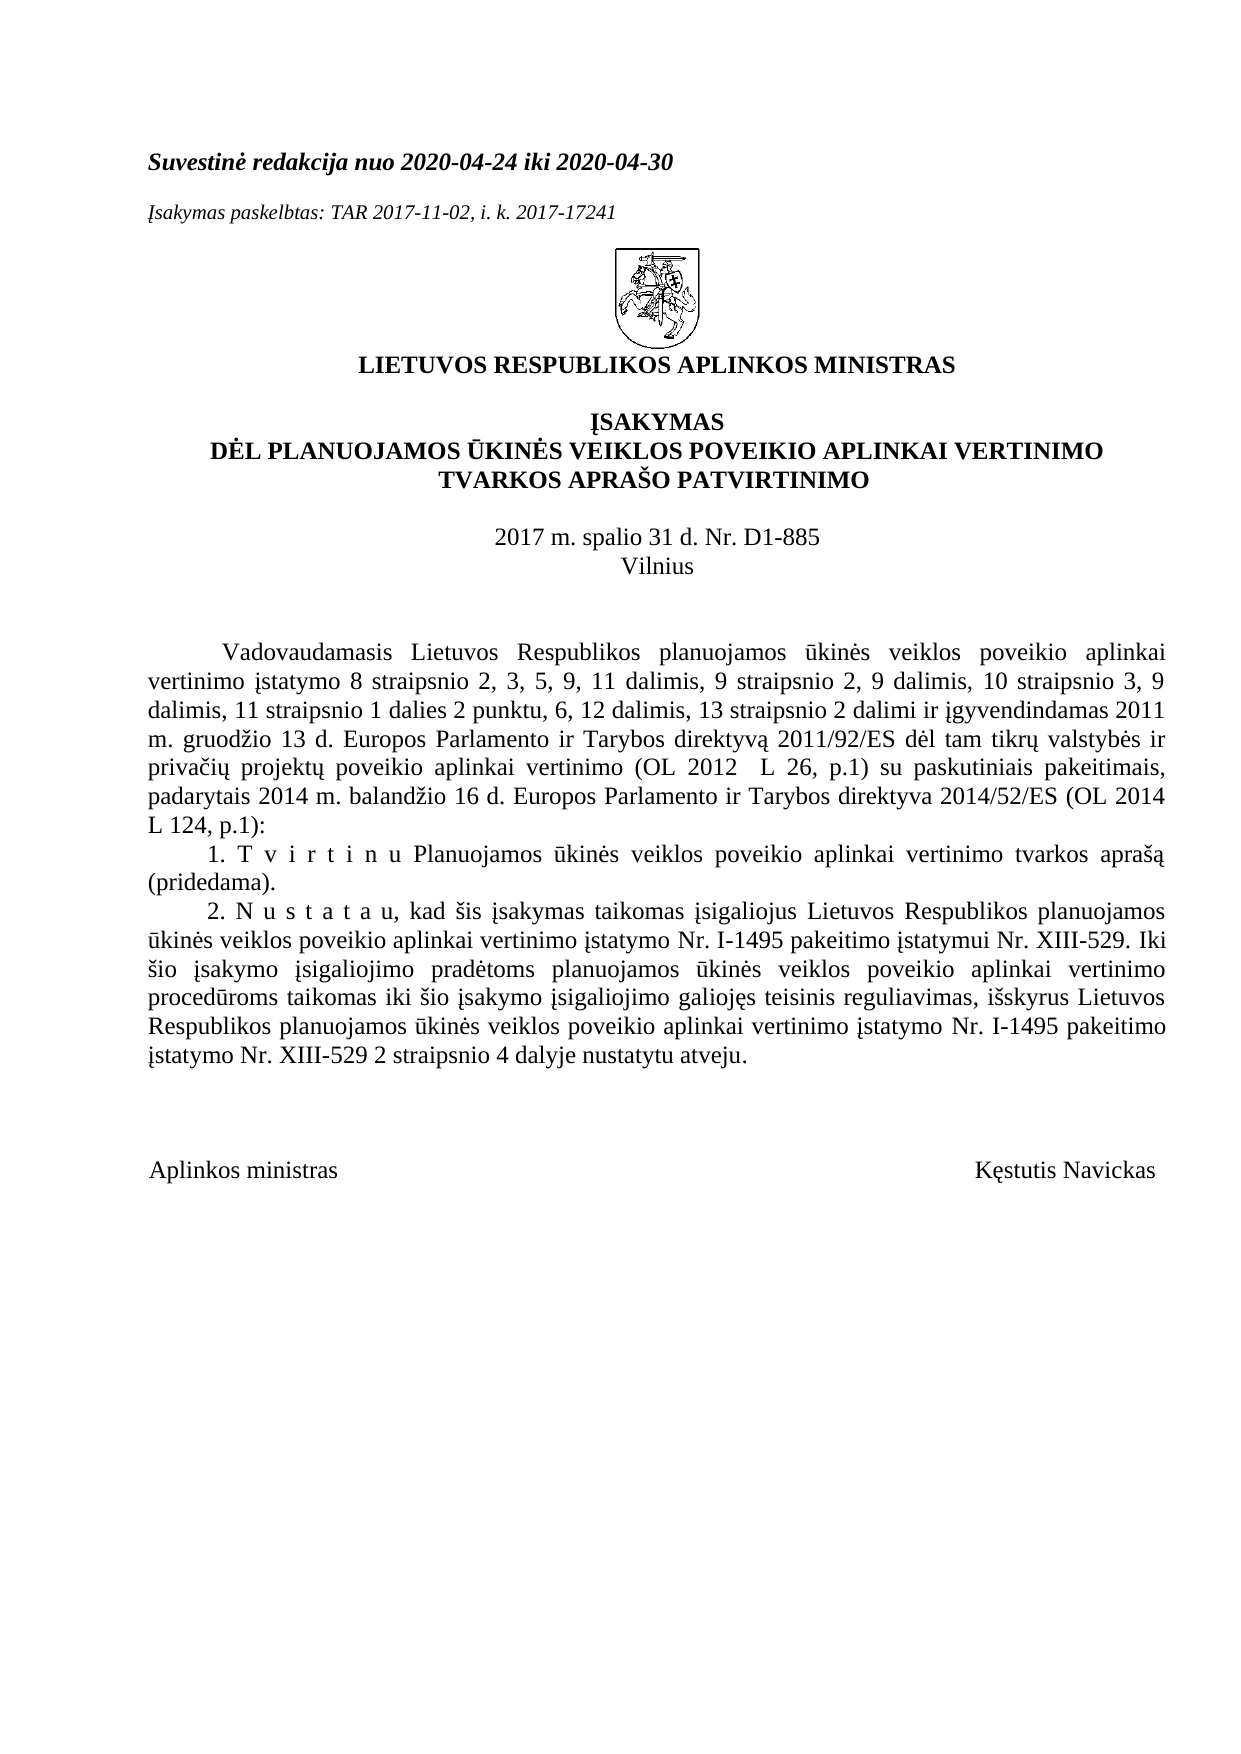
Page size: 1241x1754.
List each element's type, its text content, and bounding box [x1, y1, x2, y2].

text DĖL PLANUOJAMOS ŪKINĖS VEIKLOS POVEIKIO APLINKAI VERTINIMO TVARKOS APRAŠO PATVIRTINIMO [148, 436, 1167, 494]
text Vilnius [148, 551, 1167, 580]
text LIETUVOS RESPUBLIKOS APLINKOS MINISTRAS [148, 350, 1167, 379]
text Vadovaudamasis Lietuvos Respublikos planuojamos ūkinės veiklos poveikio aplinkai vertinimo įstatymo 8 straipsnio 2, 3, 5, 9, 11 dalimis, 9 straipsnio 2, 9 dalimis, 10 straipsnio 3, 9 dalimis, 11 straipsnio 1 dalies 2 punktu, 6, 12 dalimis, 13 straipsnio 2 dalimi ir įgyvendindamas 2011 m. gruodžio 13 d. Europos Parlamento ir Tarybos direktyvą 2011/92/ES dėl tam tikrų valstybės ir privačių projektų poveikio aplinkai vertinimo (OL 2012 L 26, p.1) su paskutiniais pakeitimais, padarytais 2014 m. balandžio 16 d. Europos Parlamento ir Tarybos direktyva 2014/52/ES (OL 2014 L 124, p.1): [148, 637, 1167, 839]
text Įsakymas paskelbtas: TAR 2017-11-02, i. k. 2017-17241 [148, 200, 1167, 224]
text Aplinkos ministras Kęstutis Navickas [148, 1155, 1163, 1184]
text 2017 m. spalio 31 d. Nr. D1-885 [148, 522, 1167, 551]
text ĮSAKYMAS [148, 407, 1167, 436]
text 1. T v i r t i n u Planuojamos ūkinės veiklos poveikio aplinkai vertinimo tvarkos aprašą (pridedama). [148, 839, 1167, 896]
text 2. N u s t a t a u, kad šis įsakymas taikomas įsigaliojus Lietuvos Respublikos planuojamos ūkinės veiklos poveikio aplinkai vertinimo įstatymo Nr. I-1495 pakeitimo įstatymui Nr. XIII-529. Iki šio įsakymo įsigaliojimo pradėtoms planuojamos ūkinės veiklos poveikio aplinkai vertinimo procedūroms taikomas iki šio įsakymo įsigaliojimo galiojęs teisinis reguliavimas, išskyrus Lietuvos Respublikos planuojamos ūkinės veiklos poveikio aplinkai vertinimo įstatymo Nr. I-1495 pakeitimo įstatymo Nr. XIII-529 2 straipsnio 4 dalyje nustatytu atveju. [148, 896, 1167, 1069]
text Suvestinė redakcija nuo 2020-04-24 iki 2020-04-30 [148, 147, 1167, 176]
